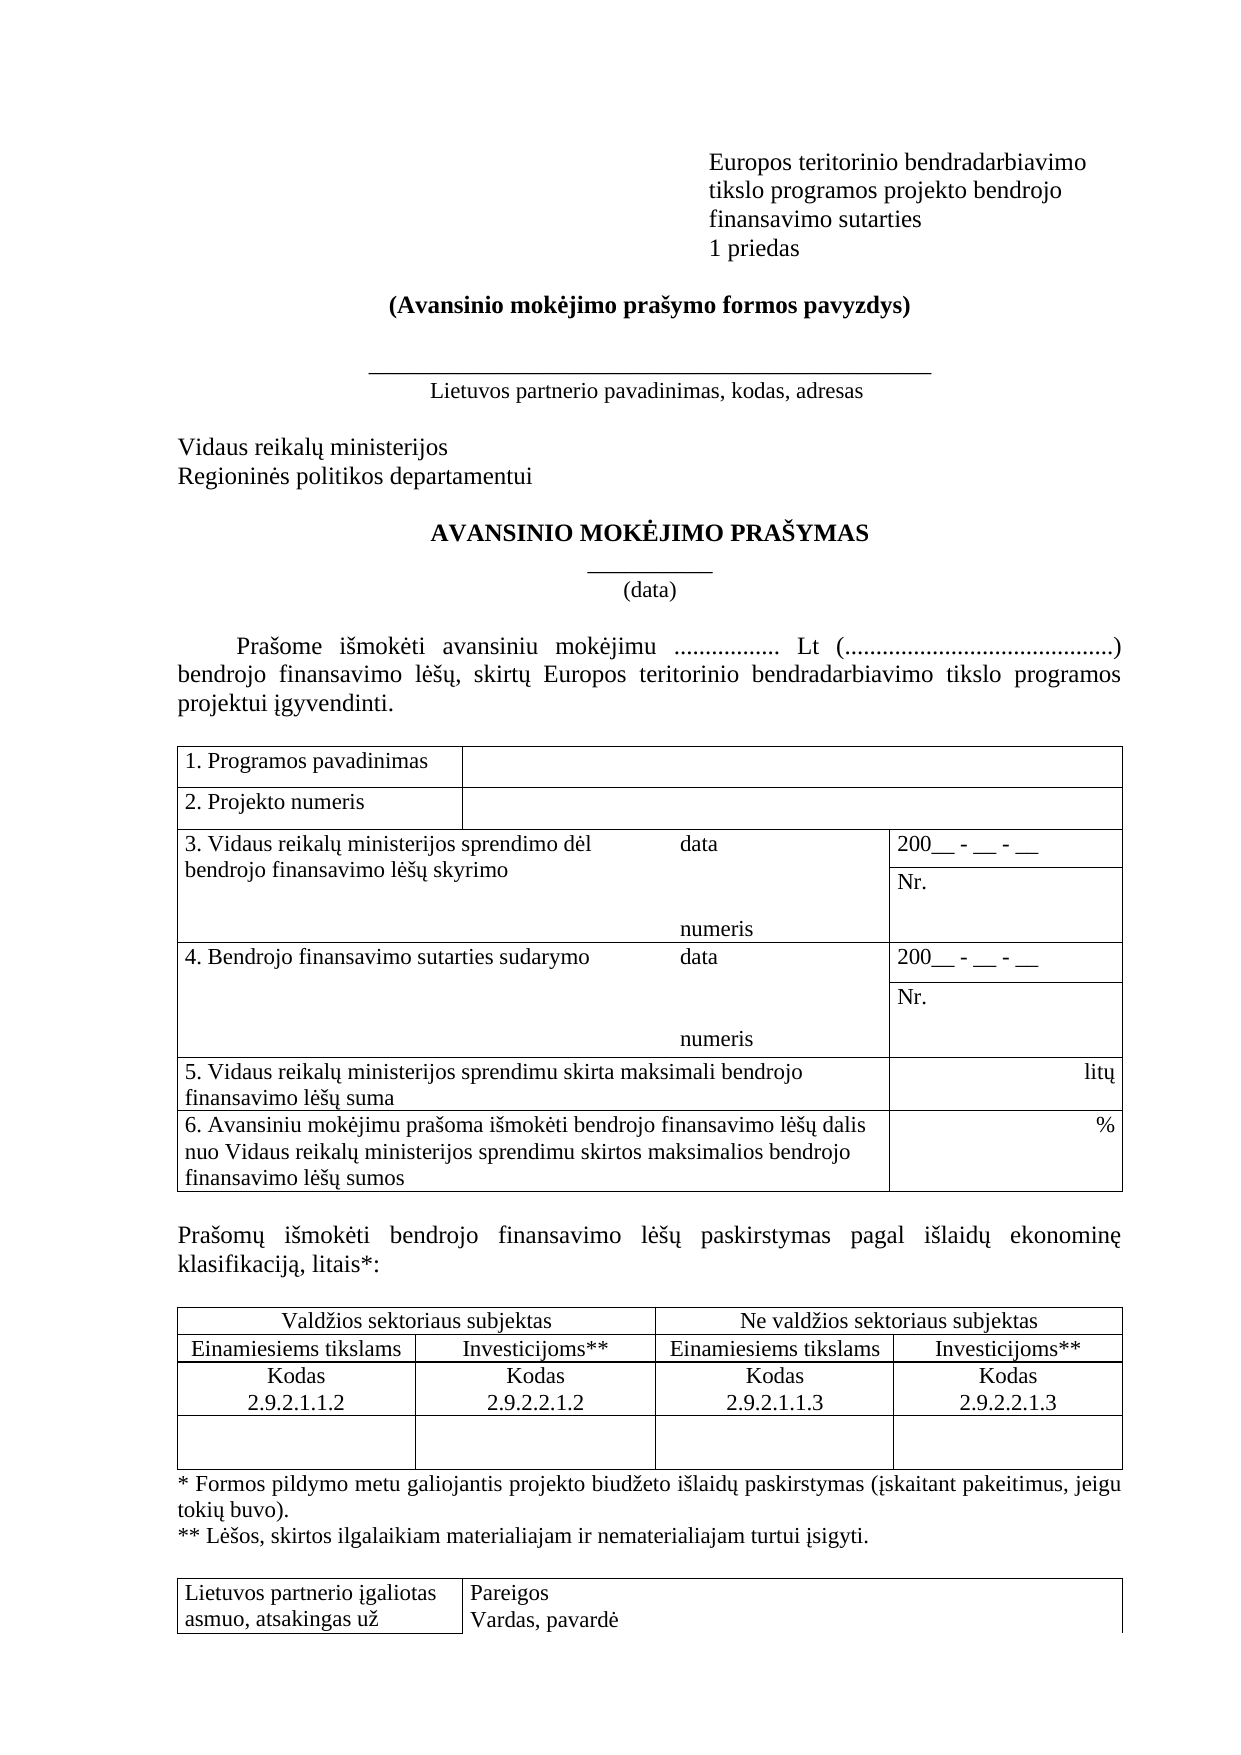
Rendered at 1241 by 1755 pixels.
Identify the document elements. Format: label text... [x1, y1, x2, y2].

table_cell Kodas 2.9.2.1.1.3 [656, 1363, 893, 1415]
table_cell [178, 914, 672, 942]
table_cell Einamiesiems tikslams [656, 1335, 893, 1361]
text Prašome išmokėti avansiniu mokėjimu ................. Lt (...........................................) bendrojo finansavimo lėšų, skirtų Europos teritorinio bendradarbiavimo tikslo programos projektui įgyvendinti. [177, 631, 1122, 717]
text * Formos pildymo metu galiojantis projekto biudžeto išlaidų paskirstymas (įskaitant pakeitimus, jeigu tokių buvo). [177, 1470, 1122, 1523]
table_header Pareigos [463, 1579, 847, 1605]
table_cell numeris [673, 914, 889, 942]
table_cell Kodas 2.9.2.2.1.3 [894, 1363, 1122, 1415]
table_header Valdžios sektoriaus subjektas [178, 1308, 655, 1334]
table_cell [178, 1416, 415, 1469]
table_cell litų [890, 1058, 1122, 1110]
table_cell 200__ - __ - __ [890, 830, 1122, 867]
table_header Ne valdžios sektoriaus subjektas [656, 1308, 1122, 1334]
table_cell Kodas 2.9.2.2.1.2 [416, 1363, 655, 1415]
table_cell Vardas, pavardė [463, 1605, 847, 1632]
table_cell data [673, 943, 889, 1024]
text __________ [177, 547, 1122, 576]
text Vidaus reikalų ministerijos [177, 432, 1122, 461]
table_cell data [673, 830, 889, 914]
table_cell 5. Vidaus reikalų ministerijos sprendimu skirta maksimali bendrojo finansavimo lėšų suma [178, 1058, 889, 1110]
table_cell 2. Projekto numeris [178, 788, 462, 829]
text (data) [177, 576, 1122, 602]
table_cell [894, 1416, 1122, 1469]
text Regioninės politikos departamentui [177, 461, 1122, 489]
table_cell Investicijoms** [416, 1335, 655, 1361]
text (Avansinio mokėjimo prašymo formos pavyzdys) [177, 291, 1122, 319]
table_cell Nr. [890, 868, 1122, 942]
table_cell Einamiesiems tikslams [178, 1335, 415, 1361]
table_cell Investicijoms** [894, 1335, 1122, 1361]
table_cell numeris [673, 1024, 889, 1057]
table_cell [463, 788, 1122, 829]
text Prašomų išmokėti bendrojo finansavimo lėšų paskirstymas pagal išlaidų ekonominę klasifikaciją, litais*: [177, 1220, 1122, 1278]
table_cell [178, 1024, 672, 1057]
text Lietuvos partnerio pavadinimas, kodas, adresas [177, 377, 1122, 403]
table_header [847, 1579, 1122, 1605]
text tikslo programos projekto bendrojo [177, 176, 1122, 204]
table_header 1. Programos pavadinimas [178, 747, 462, 787]
table_header Lietuvos partnerio įgaliotas asmuo, atsakingas už [178, 1579, 462, 1632]
table_cell [656, 1416, 893, 1469]
table_cell 200__ - __ - __ [890, 943, 1122, 982]
table_cell [416, 1416, 655, 1469]
table_cell 6. Avansiniu mokėjimu prašoma išmokėti bendrojo finansavimo lėšų dalis nuo Vidaus reikalų ministerijos sprendimu skirtos maksimalios bendrojo finansavimo lėšų sumos [178, 1111, 889, 1191]
text 1 priedas [177, 233, 1122, 262]
text AVANSINIO MOKĖJIMO PRAŠYMAS [177, 518, 1122, 547]
table_cell [847, 1605, 1122, 1632]
table_header [463, 747, 1122, 787]
table_cell 3. Vidaus reikalų ministerijos sprendimo dėl bendrojo finansavimo lėšų skyrimo [178, 830, 672, 914]
text ** Lėšos, skirtos ilgalaikiam materialiajam ir nematerialiajam turtui įsigyti. [177, 1523, 1122, 1549]
table_cell 4. Bendrojo finansavimo sutarties sudarymo [178, 943, 672, 1024]
text finansavimo sutarties [177, 204, 1122, 233]
table_cell Kodas 2.9.2.1.1.2 [178, 1363, 415, 1415]
table_cell % [890, 1111, 1122, 1191]
text _____________________________________________ [177, 348, 1122, 377]
text Europos teritorinio bendradarbiavimo [177, 147, 1122, 176]
table_cell Nr. [890, 983, 1122, 1057]
